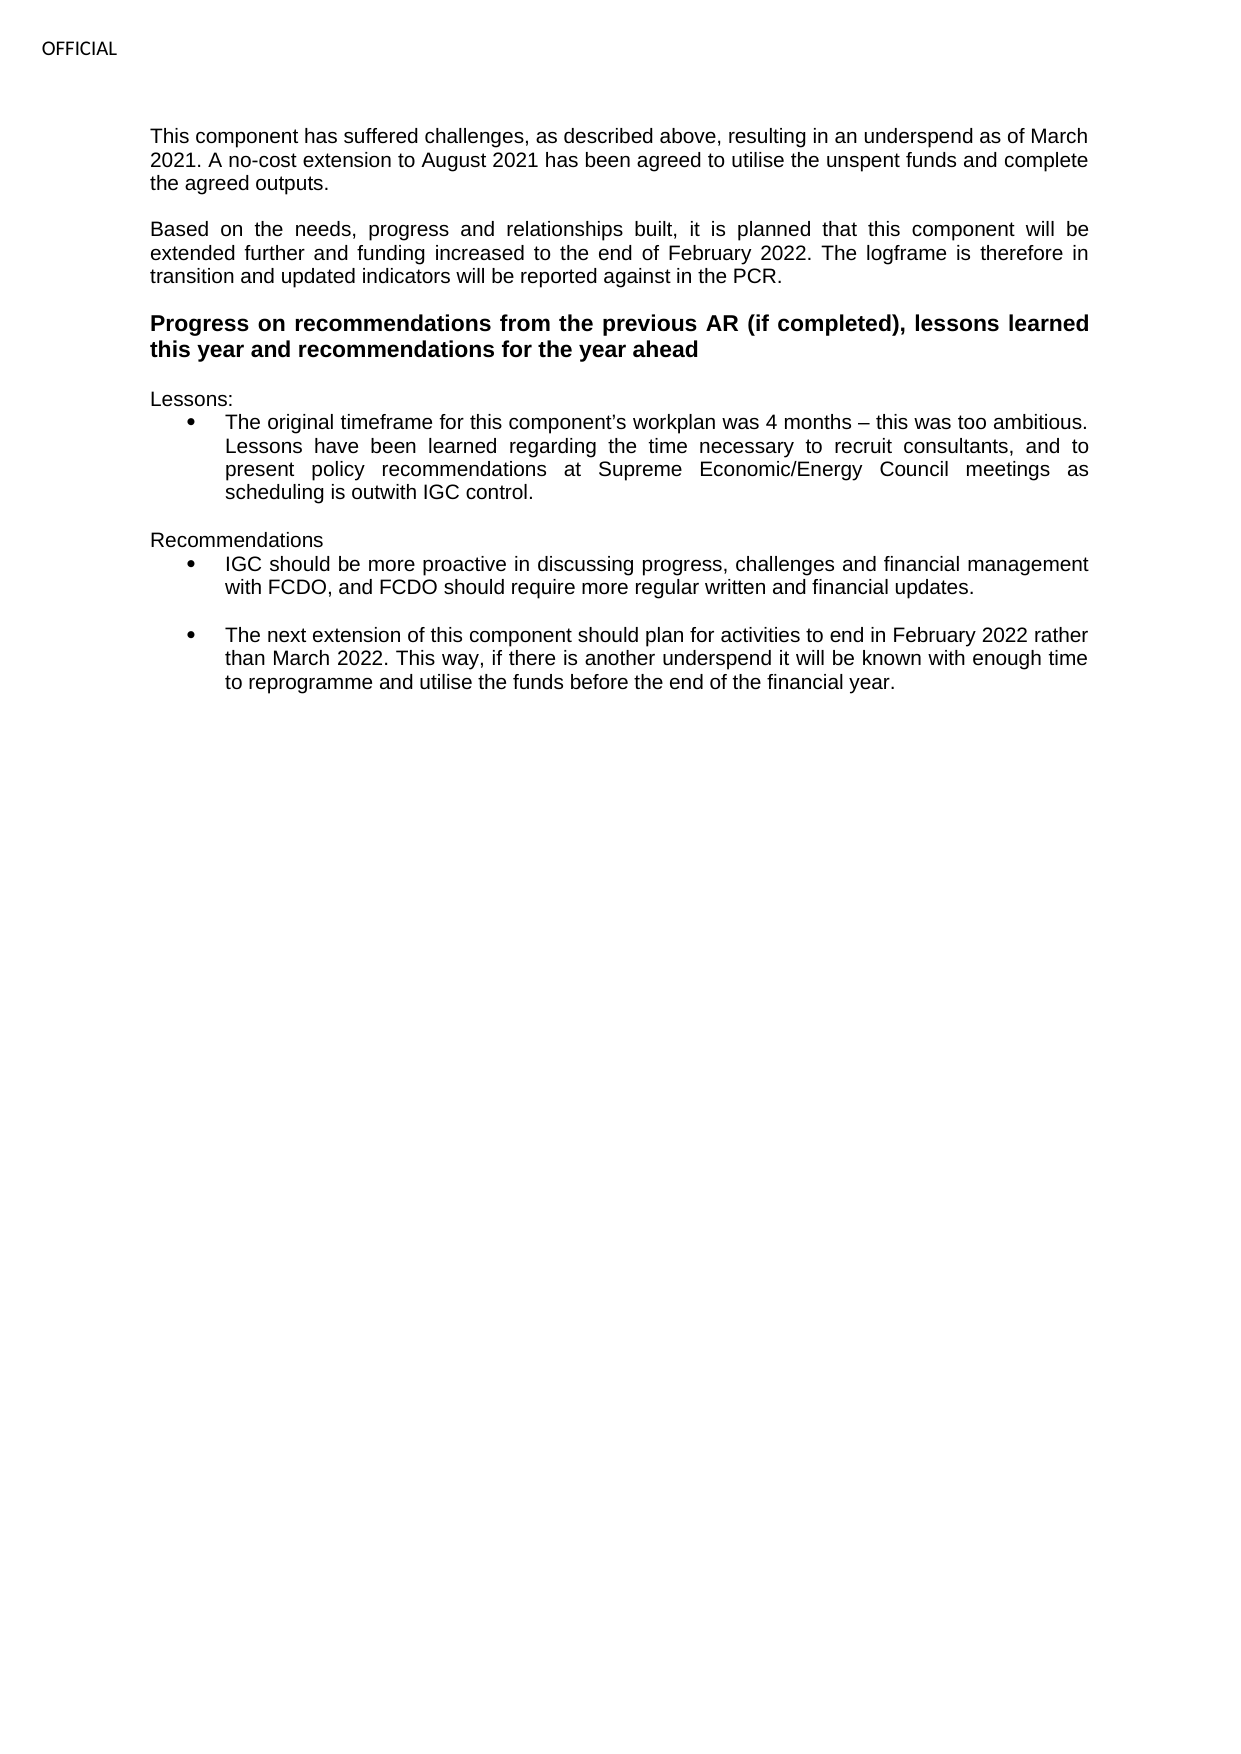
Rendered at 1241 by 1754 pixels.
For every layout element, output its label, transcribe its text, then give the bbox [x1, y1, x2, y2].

list IGC should be more proactive in discussing progress, challenges and financial management with FCDO, and FCDO should require more regular written and financial updates. [187, 552, 1090, 599]
text Recommendations [150, 529, 1090, 552]
text Lessons: [150, 388, 1090, 411]
list The original timeframe for this component’s workplan was 4 months – this was too ambitious. Lessons have been learned regarding the time necessary to recruit consultants, and to present policy recommendations at Supreme Economic/Energy Council meetings as scheduling is outwith IGC control. [187, 411, 1090, 504]
text This component has suffered challenges, as described above, resulting in an underspend as of March 2021. A no-cost extension to August 2021 has been agreed to utilise the unspent funds and complete the agreed outputs. [150, 125, 1090, 194]
text Based on the needs, progress and relationships built, it is planned that this component will be extended further and funding increased to the end of February 2022. The logframe is therefore in transition and updated indicators will be reported against in the PCR. [150, 218, 1090, 287]
text Progress on recommendations from the previous AR (if completed), lessons learned this year and recommendations for the year ahead [150, 311, 1090, 362]
list The next extension of this component should plan for activities to end in February 2022 rather than March 2022. This way, if there is another underspend it will be known with enough time to reprogramme and utilise the funds before the end of the financial year. [187, 624, 1090, 693]
